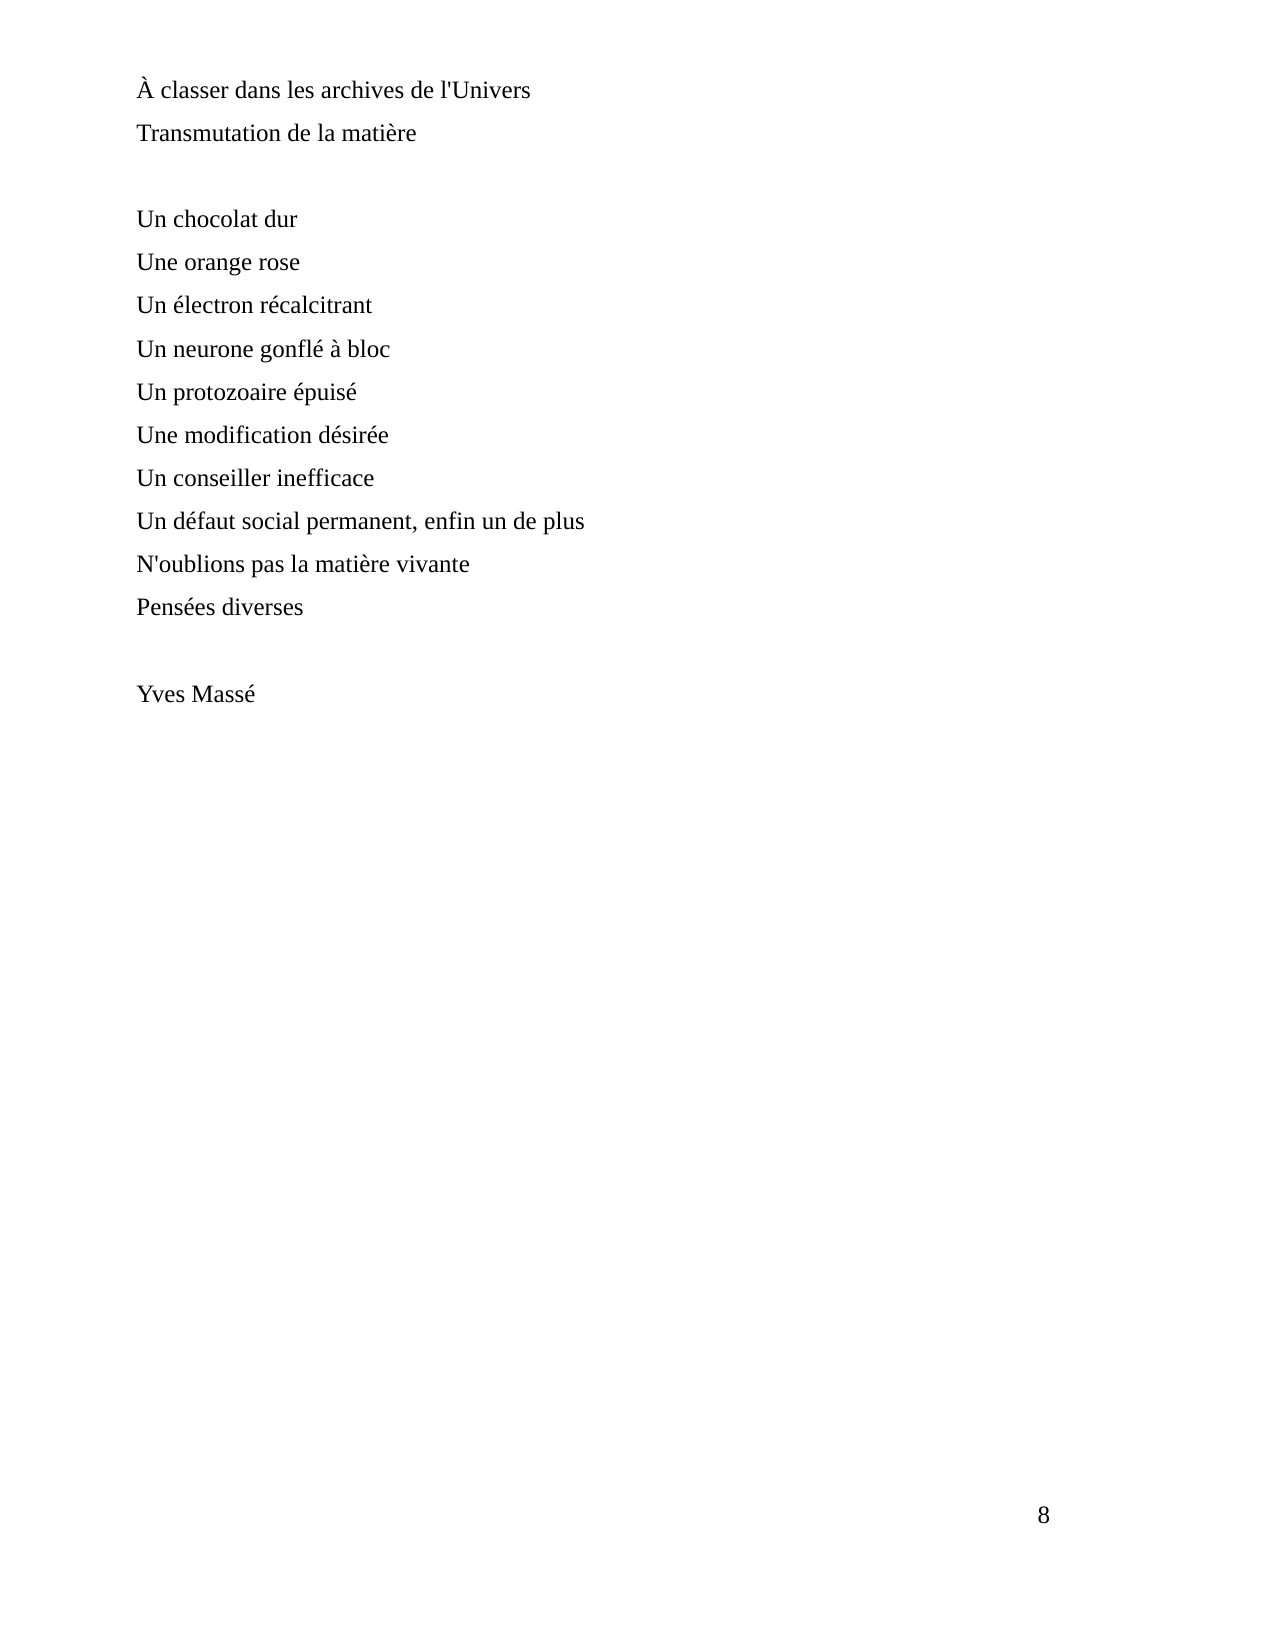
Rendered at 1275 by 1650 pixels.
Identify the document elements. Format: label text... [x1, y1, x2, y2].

text À classer dans les archives de l'Univers [136, 75, 1136, 104]
text Un conseiller inefficace [136, 463, 1136, 492]
text Une orange rose [136, 247, 1136, 276]
text Un neurone gonflé à bloc [136, 334, 1136, 362]
text Transmutation de la matière [136, 118, 1136, 147]
text Pensées diverses [136, 592, 1136, 621]
text Une modification désirée [136, 420, 1136, 449]
text Un défaut social permanent, enfin un de plus [136, 506, 1136, 535]
text Yves Massé [136, 679, 1136, 707]
text N'oublions pas la matière vivante [136, 549, 1136, 578]
text Un protozoaire épuisé [136, 377, 1136, 406]
text Un électron récalcitrant [136, 291, 1136, 319]
text Un chocolat dur [136, 204, 1136, 233]
